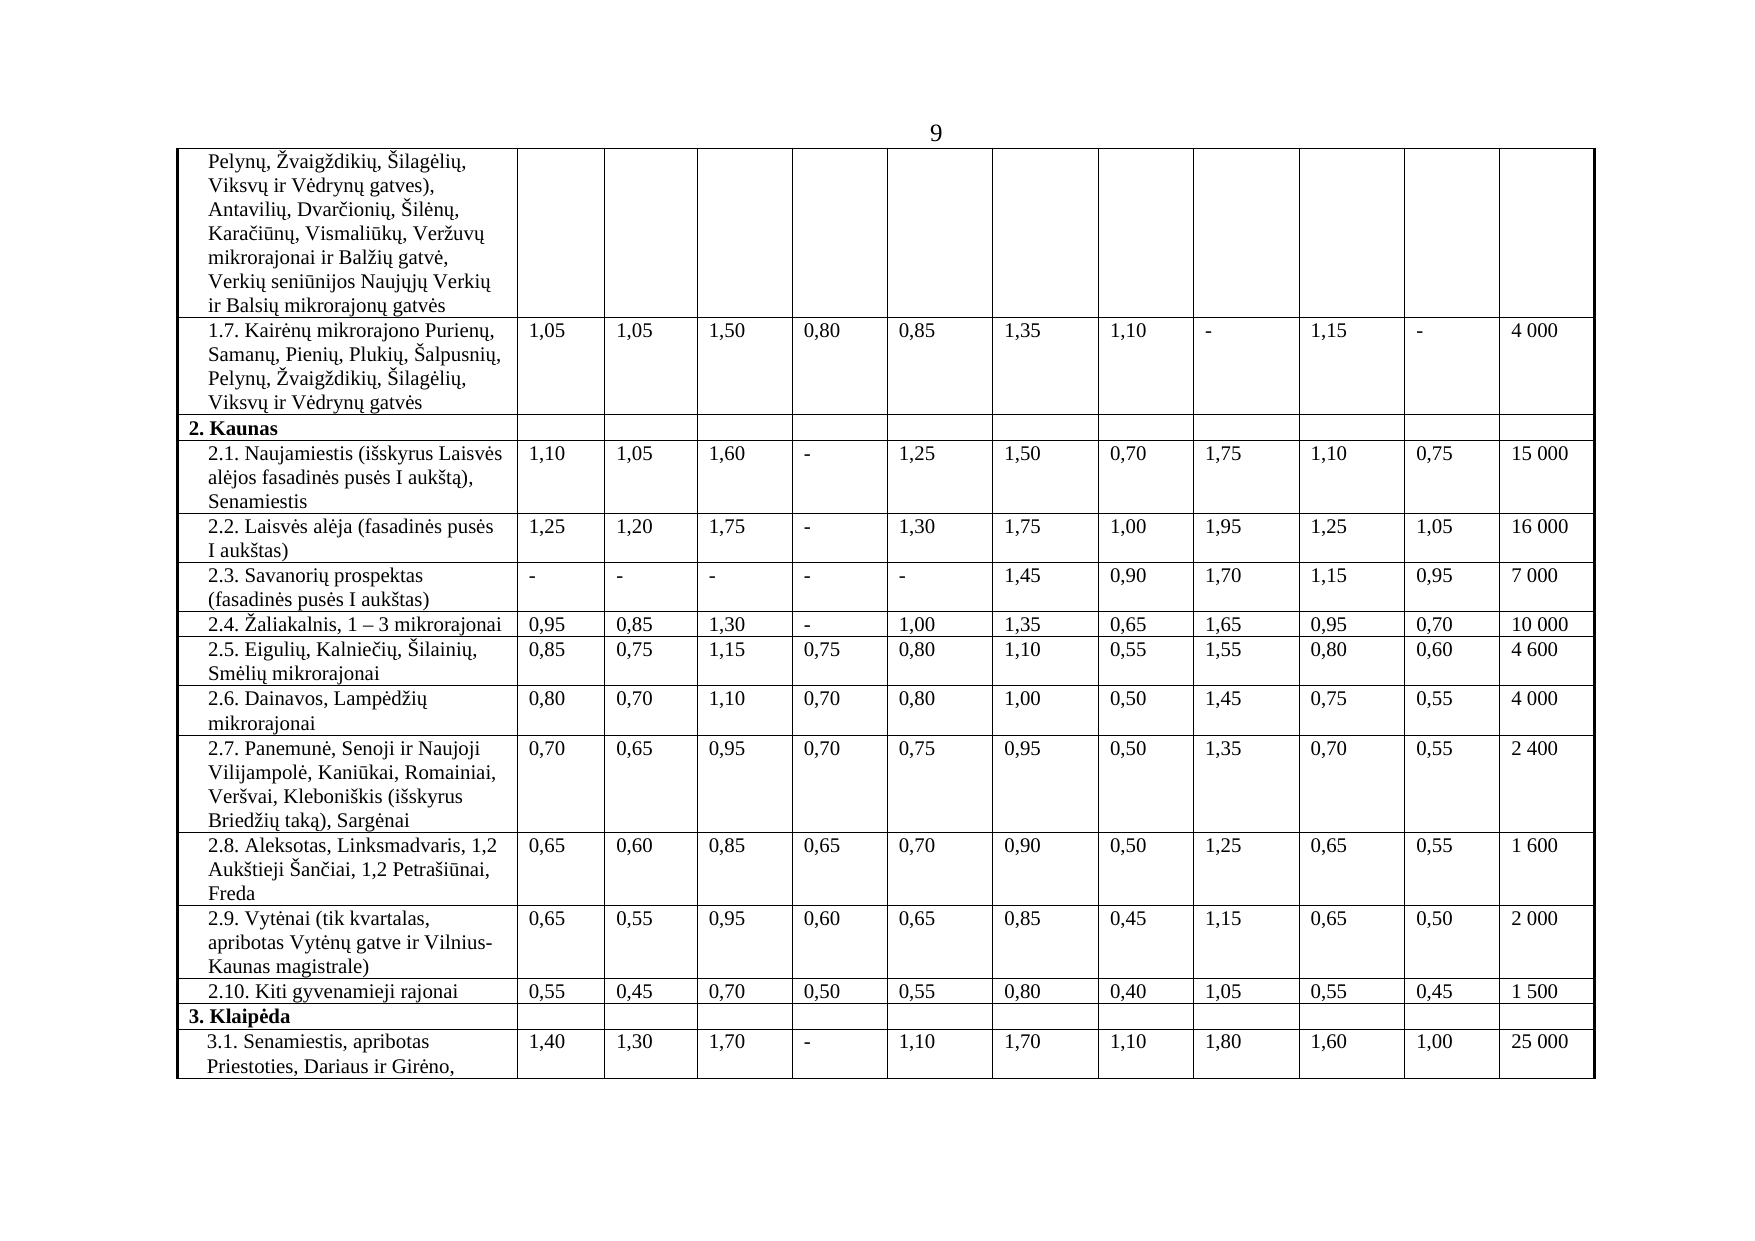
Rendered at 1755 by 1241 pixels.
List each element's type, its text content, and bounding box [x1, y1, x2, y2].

table_cell 0,95 [518, 612, 604, 636]
table_cell 0,75 [888, 736, 992, 832]
table_cell 1,55 [1194, 637, 1299, 685]
table_cell 1,10 [888, 1030, 992, 1078]
table_cell 1,45 [1194, 686, 1299, 734]
table_cell 0,75 [605, 637, 697, 685]
table_cell [518, 415, 604, 439]
table_cell 1,05 [1405, 514, 1499, 562]
table_cell 0,40 [1099, 979, 1193, 1003]
table_cell 0,60 [605, 833, 697, 905]
table_cell 1,95 [1194, 514, 1299, 562]
table_cell 0,90 [1099, 563, 1193, 611]
table_cell 10 000 [1500, 612, 1593, 636]
table_cell [1405, 1004, 1499, 1028]
table_cell 1,10 [1099, 1030, 1193, 1078]
table_cell 1,70 [993, 1030, 1098, 1078]
table_cell 1,20 [605, 514, 697, 562]
table_cell 1,05 [605, 318, 697, 414]
table_cell 1,15 [1300, 318, 1404, 414]
table_cell [518, 1004, 604, 1028]
table_cell [1500, 415, 1593, 439]
table_cell 0,65 [518, 906, 604, 978]
table_cell [1500, 149, 1593, 317]
table_cell 0,55 [605, 906, 697, 978]
table_cell 0,60 [793, 906, 887, 978]
table_cell 0,50 [1099, 833, 1193, 905]
table_cell 0,95 [1300, 612, 1404, 636]
table_cell [698, 1004, 792, 1028]
table_cell 1.7. Kairėnų mikrorajono Purienų, Samanų, Pienių, Plukių, Šalpusnių, Pelynų, Žvaigždikių, Šilagėlių, Viksvų ir Vėdrynų gatvės [179, 318, 517, 414]
table_cell 1,50 [698, 318, 792, 414]
table_cell 1,25 [1300, 514, 1404, 562]
table_cell [1300, 415, 1404, 439]
table_cell 0,60 [1405, 637, 1499, 685]
table_cell 0,55 [1405, 686, 1499, 734]
table_cell [605, 415, 697, 439]
table_cell [993, 1004, 1098, 1028]
table_cell [698, 415, 792, 439]
table_cell 0,55 [1300, 979, 1404, 1003]
table_cell 0,50 [1099, 686, 1193, 734]
table_cell 2.10. Kiti gyvenamieji rajonai [179, 979, 517, 1003]
table_cell 1 600 [1500, 833, 1593, 905]
table_cell 0,80 [888, 637, 992, 685]
table_cell 1,80 [1194, 1030, 1299, 1078]
table_cell [793, 1004, 887, 1028]
table_cell 1,30 [605, 1030, 697, 1078]
table_cell 1,10 [993, 637, 1098, 685]
table_cell - [793, 514, 887, 562]
table_cell 1,70 [1194, 563, 1299, 611]
table_cell 1,30 [888, 514, 992, 562]
table_cell 0,45 [1099, 906, 1193, 978]
table_cell 1,05 [1194, 979, 1299, 1003]
table_cell 2.6. Dainavos, Lampėdžių mikrorajonai [179, 686, 517, 734]
table_cell 1,25 [888, 441, 992, 513]
table_cell 1,00 [888, 612, 992, 636]
table_cell 0,80 [518, 686, 604, 734]
table_cell 1,35 [1194, 736, 1299, 832]
table_cell - [793, 1030, 887, 1078]
table_cell [1405, 149, 1499, 317]
table_cell 2.4. Žaliakalnis, 1 – 3 mikrorajonai [179, 612, 517, 636]
table_cell 0,85 [518, 637, 604, 685]
table_cell 1,75 [993, 514, 1098, 562]
table_cell 3.1. Senamiestis, apribotas Priestoties, Dariaus ir Girėno, [179, 1030, 517, 1078]
table_cell 1,00 [993, 686, 1098, 734]
table_cell 2.3. Savanorių prospektas (fasadinės pusės I aukštas) [179, 563, 517, 611]
table_cell 0,55 [1405, 736, 1499, 832]
table_cell 7 000 [1500, 563, 1593, 611]
table_cell 1,75 [1194, 441, 1299, 513]
table_cell 0,70 [518, 736, 604, 832]
table_cell 0,55 [1405, 833, 1499, 905]
table_cell 1,40 [518, 1030, 604, 1078]
table_cell [1300, 1004, 1404, 1028]
table_cell 0,95 [698, 736, 792, 832]
table_cell 1,75 [698, 514, 792, 562]
table_cell - [1194, 318, 1299, 414]
table_cell 0,65 [1300, 833, 1404, 905]
table_cell 0,65 [605, 736, 697, 832]
table_cell 16 000 [1500, 514, 1593, 562]
table_cell Pelynų, Žvaigždikių, Šilagėlių, Viksvų ir Vėdrynų gatves), Antavilių, Dvarčionių, Šilėnų, Karačiūnų, Vismaliūkų, Veržuvų mikrorajonai ir Balžių gatvė, Verkių seniūnijos Naujųjų Verkių ir Balsių mikrorajonų gatvės [179, 149, 517, 317]
table_cell 4 600 [1500, 637, 1593, 685]
table_cell 0,55 [518, 979, 604, 1003]
table_cell [605, 149, 697, 317]
table_cell - [605, 563, 697, 611]
table_cell 0,70 [793, 736, 887, 832]
table_cell 1,15 [1300, 563, 1404, 611]
table_cell 0,50 [1099, 736, 1193, 832]
table_cell 0,45 [1405, 979, 1499, 1003]
table_cell [993, 149, 1098, 317]
table_cell 0,65 [518, 833, 604, 905]
table_cell 0,85 [993, 906, 1098, 978]
table_cell 0,85 [888, 318, 992, 414]
table_cell - [698, 563, 792, 611]
table_cell 1,70 [698, 1030, 792, 1078]
table_cell 0,65 [888, 906, 992, 978]
table_cell 25 000 [1500, 1030, 1593, 1078]
table_cell [888, 1004, 992, 1028]
table_cell 0,80 [1300, 637, 1404, 685]
table_cell [888, 415, 992, 439]
table_cell 0,85 [605, 612, 697, 636]
table_cell 1,10 [1099, 318, 1193, 414]
table_cell [1099, 415, 1193, 439]
table_cell 1,15 [1194, 906, 1299, 978]
table_cell 1,45 [993, 563, 1098, 611]
table_cell [1194, 415, 1299, 439]
table_cell 1,05 [605, 441, 697, 513]
table_cell [518, 149, 604, 317]
table_cell 0,70 [1405, 612, 1499, 636]
table_cell [793, 149, 887, 317]
table_cell 0,70 [1099, 441, 1193, 513]
table_cell 4 000 [1500, 686, 1593, 734]
table_cell 0,80 [993, 979, 1098, 1003]
table_cell [605, 1004, 697, 1028]
table_cell 0,70 [698, 979, 792, 1003]
table_cell - [793, 563, 887, 611]
table_cell - [793, 441, 887, 513]
table_cell 0,75 [1405, 441, 1499, 513]
table_cell 0,95 [698, 906, 792, 978]
table_cell 2 000 [1500, 906, 1593, 978]
table_cell 2 400 [1500, 736, 1593, 832]
table_cell 1,35 [993, 612, 1098, 636]
table_cell 0,95 [1405, 563, 1499, 611]
table_cell 0,55 [1099, 637, 1193, 685]
table_cell 0,70 [793, 686, 887, 734]
table_cell 1,05 [518, 318, 604, 414]
table_cell 1,10 [1300, 441, 1404, 513]
table_cell 0,80 [793, 318, 887, 414]
table_cell [1099, 1004, 1193, 1028]
table_cell 1,10 [698, 686, 792, 734]
table_cell 0,70 [888, 833, 992, 905]
table_cell [1099, 149, 1193, 317]
table_cell 2.9. Vytėnai (tik kvartalas, apribotas Vytėnų gatve ir Vilnius-Kaunas magistrale) [179, 906, 517, 978]
table_cell - [1405, 318, 1499, 414]
table_cell 0,90 [993, 833, 1098, 905]
table_cell 1,60 [1300, 1030, 1404, 1078]
table_cell 4 000 [1500, 318, 1593, 414]
table_cell 0,85 [698, 833, 792, 905]
table_cell 0,65 [1099, 612, 1193, 636]
table_cell 1,25 [518, 514, 604, 562]
table_cell 0,75 [793, 637, 887, 685]
table_cell 0,65 [1300, 906, 1404, 978]
table_cell 0,95 [993, 736, 1098, 832]
table_cell 1,65 [1194, 612, 1299, 636]
table_cell 2.1. Naujamiestis (išskyrus Laisvės alėjos fasadinės pusės I aukštą), Senamiestis [179, 441, 517, 513]
table_cell [993, 415, 1098, 439]
table_cell [888, 149, 992, 317]
table_cell 1,00 [1099, 514, 1193, 562]
table_cell [1194, 1004, 1299, 1028]
table_cell 0,50 [793, 979, 887, 1003]
table_cell 1,60 [698, 441, 792, 513]
table_cell - [888, 563, 992, 611]
table_cell - [793, 612, 887, 636]
table_cell 0,80 [888, 686, 992, 734]
table_cell 0,55 [888, 979, 992, 1003]
table_cell 0,70 [1300, 736, 1404, 832]
table_cell 1,00 [1405, 1030, 1499, 1078]
table_cell 1,50 [993, 441, 1098, 513]
table_cell 0,65 [793, 833, 887, 905]
table_cell 1,35 [993, 318, 1098, 414]
table_cell 0,45 [605, 979, 697, 1003]
table_cell 0,75 [1300, 686, 1404, 734]
table_cell 2.2. Laisvės alėja (fasadinės pusės I aukštas) [179, 514, 517, 562]
table_cell 2.7. Panemunė, Senoji ir Naujoji Vilijampolė, Kaniūkai, Romainiai, Veršvai, Kleboniškis (išskyrus Briedžių taką), Sargėnai [179, 736, 517, 832]
table_cell 1,10 [518, 441, 604, 513]
table_cell 3. Klaipėda [179, 1004, 517, 1028]
table_cell 1,25 [1194, 833, 1299, 905]
table_cell 1 500 [1500, 979, 1593, 1003]
table_cell - [518, 563, 604, 611]
table_cell 2.8. Aleksotas, Linksmadvaris, 1,2 Aukštieji Šančiai, 1,2 Petrašiūnai, Freda [179, 833, 517, 905]
table_cell 0,50 [1405, 906, 1499, 978]
table_cell 1,30 [698, 612, 792, 636]
table_cell 1,15 [698, 637, 792, 685]
table_cell [1405, 415, 1499, 439]
table_cell [793, 415, 887, 439]
table_cell [1500, 1004, 1593, 1028]
table_cell 15 000 [1500, 441, 1593, 513]
table_cell [1194, 149, 1299, 317]
table_cell [1300, 149, 1404, 317]
table_cell 2. Kaunas [179, 415, 517, 439]
table_cell 2.5. Eigulių, Kalniečių, Šilainių, Smėlių mikrorajonai [179, 637, 517, 685]
table_cell [698, 149, 792, 317]
table_cell 0,70 [605, 686, 697, 734]
